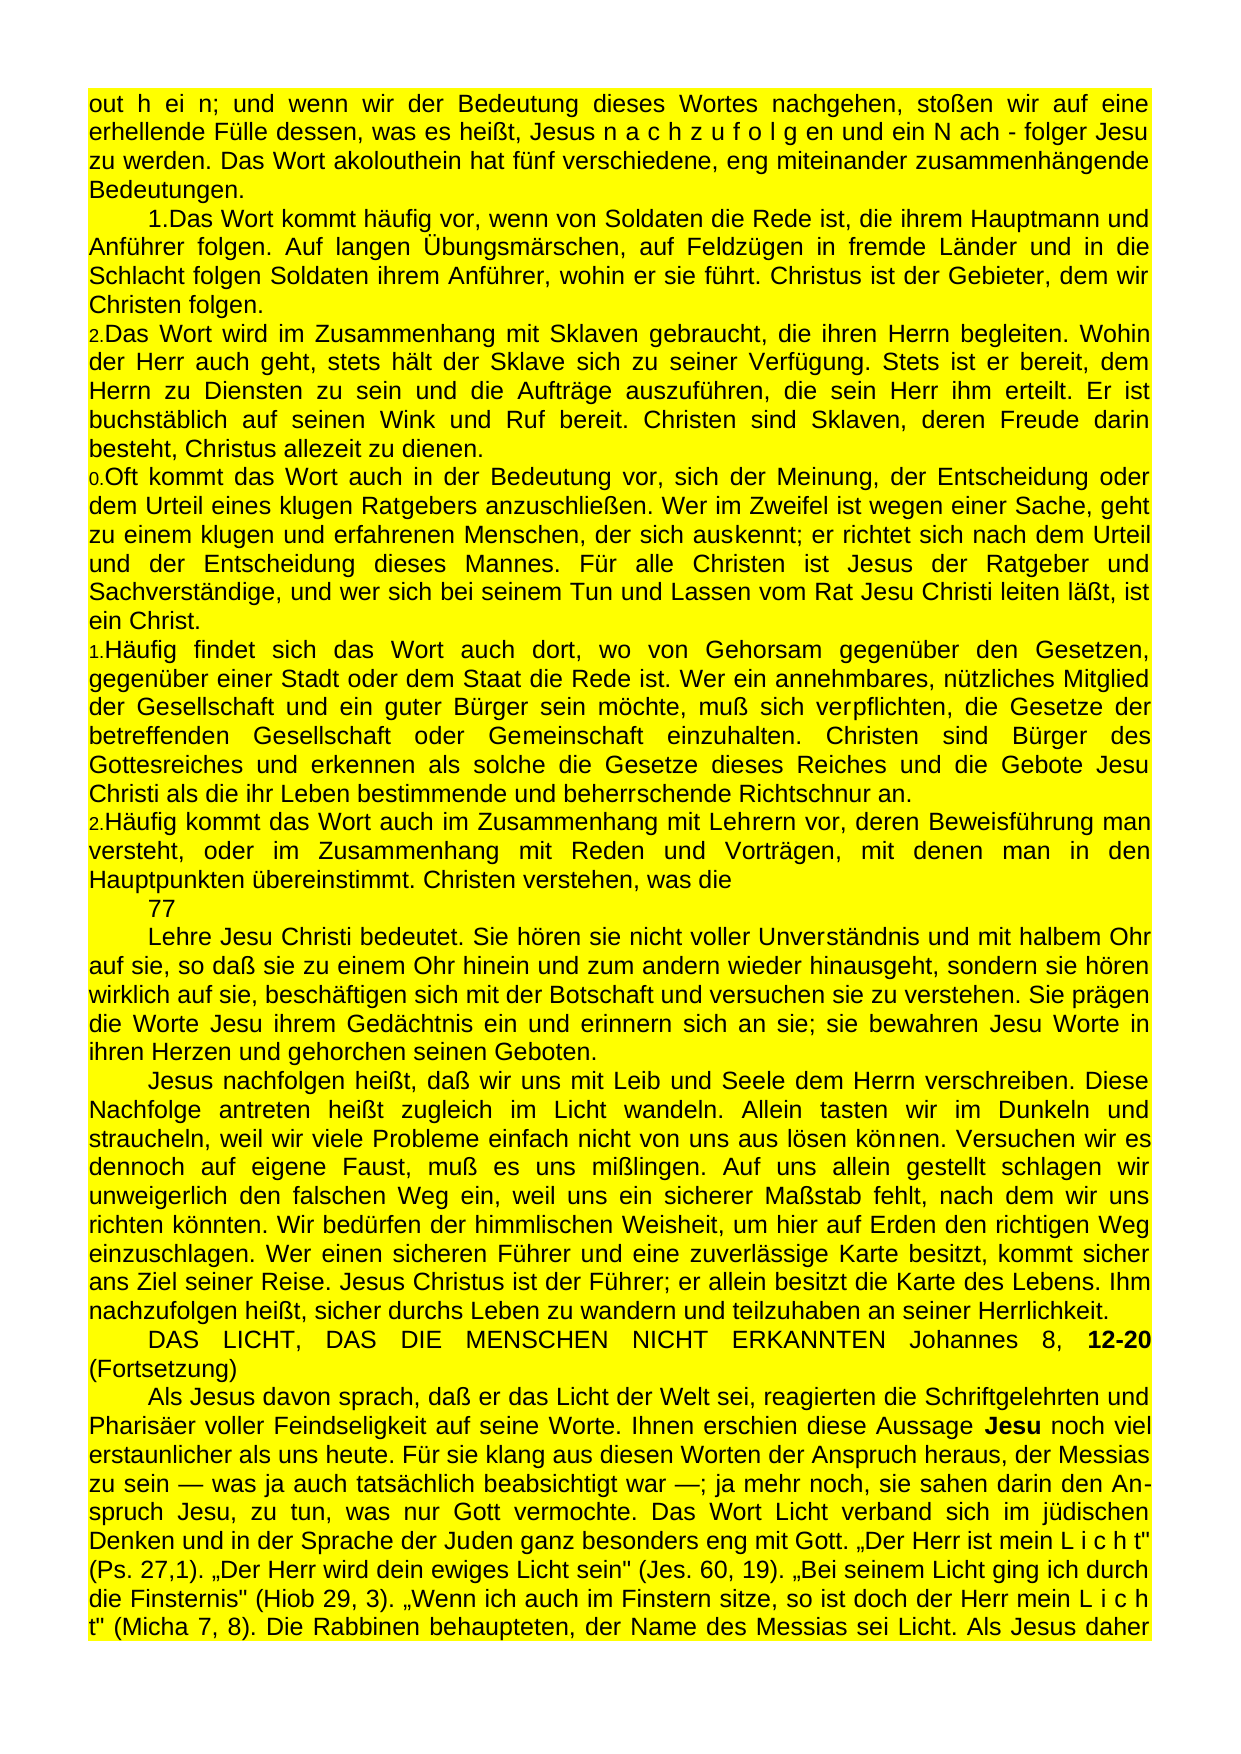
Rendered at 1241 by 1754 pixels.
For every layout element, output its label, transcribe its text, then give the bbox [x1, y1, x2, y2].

text Lehre Jesu Christi bedeutet. Sie hören sie nicht voller Unver­ständnis und mit halbem Ohr auf sie, so daß sie zu einem Ohr hinein und zum andern wieder hinausgeht, sondern sie hören wirklich auf sie, beschäftigen sich mit der Botschaft und versuchen sie zu verstehen. Sie prägen die Worte Jesu ihrem Gedächtnis ein und erinnern sich an sie; sie bewahren Jesu Worte in ihren Herzen und gehorchen seinen Geboten. [88, 922, 1152, 1066]
text Jesus nachfolgen heißt, daß wir uns mit Leib und Seele dem Herrn verschreiben. Diese Nachfolge antreten heißt zugleich im Licht wandeln. Allein tasten wir im Dunkeln und straucheln, weil wir viele Probleme einfach nicht von uns aus lösen kön­nen. Versuchen wir es dennoch auf eigene Faust, muß es uns mißlingen. Auf uns allein gestellt schlagen wir unweigerlich den falschen Weg ein, weil uns ein sicherer Maßstab fehlt, nach dem wir uns richten könnten. Wir bedürfen der himmlischen Weisheit, um hier auf Erden den richtigen Weg einzuschlagen. Wer einen sicheren Führer und eine zuverlässige Karte besitzt, kommt sicher ans Ziel seiner Reise. Jesus Christus ist der Füh­rer; er allein besitzt die Karte des Lebens. Ihm nachzufolgen heißt, sicher durchs Leben zu wandern und teilzuhaben an seiner Herrlichkeit. [88, 1066, 1152, 1325]
text Als Jesus davon sprach, daß er das Licht der Welt sei, reagierten die Schriftgelehrten und Pharisäer voller Feindseligkeit auf seine Worte. Ihnen erschien diese Aussage Jesu noch viel er­staunlicher als uns heute. Für sie klang aus diesen Worten der Anspruch heraus, der Messias zu sein — was ja auch tatsäch­lich beabsichtigt war —; ja mehr noch, sie sahen darin den An­spruch Jesu, zu tun, was nur Gott vermochte. Das Wort Licht verband sich im jüdischen Denken und in der Sprache der Ju­den ganz besonders eng mit Gott. „Der Herr ist mein L i c h t" (Ps. 27,1). „Der Herr wird dein ewiges Licht sein" (Jes. 60, 19). „Bei seinem Licht ging ich durch die Finsternis" (Hiob 29, 3). „Wenn ich auch im Finstern sitze, so ist doch der Herr mein L i c h t" (Micha 7, 8). Die Rabbinen behaupteten, der Name des Messias sei Licht. Als Jesus daher [88, 1382, 1152, 1641]
list Häufig kommt das Wort auch im Zusammenhang mit Leh­rern vor, deren Beweisführung man versteht, oder im Zusam­menhang mit Reden und Vorträgen, mit denen man in den Hauptpunkten übereinstimmt. Christen verstehen, was die [88, 807, 1152, 893]
list Das Wort wird im Zusammenhang mit Sklaven gebraucht, die ihren Herrn begleiten. Wohin der Herr auch geht, stets hält der Sklave sich zu seiner Verfügung. Stets ist er bereit, dem Herrn zu Diensten zu sein und die Aufträge auszuführen, die sein Herr ihm erteilt. Er ist buchstäblich auf seinen Wink und Ruf bereit. Christen sind Sklaven, deren Freude darin besteht, Christus allezeit zu dienen. [88, 318, 1152, 462]
text out h ei n; und wenn wir der Bedeutung dieses Wortes nachgehen, stoßen wir auf eine erhellende Fülle dessen, was es heißt, Jesus n a c h z u f o l g en und ein N ach - folger Jesu zu werden. Das Wort akolouthein hat fünf verschiedene, eng miteinander zusammenhängende Bedeutun­gen. [88, 88, 1152, 203]
text 1.Das Wort kommt häufig vor, wenn von Soldaten die Rede ist, die ihrem Hauptmann und Anführer folgen. Auf langen Übungsmärschen, auf Feldzügen in fremde Länder und in die Schlacht folgen Soldaten ihrem Anführer, wohin er sie führt. Christus ist der Gebieter, dem wir Christen folgen. [88, 203, 1152, 318]
list Oft kommt das Wort auch in der Bedeutung vor, sich der Meinung, der Entscheidung oder dem Urteil eines klugen Rat­gebers anzuschließen. Wer im Zweifel ist wegen einer Sache, geht zu einem klugen und erfahrenen Menschen, der sich aus­kennt; er richtet sich nach dem Urteil und der Entscheidung dieses Mannes. Für alle Christen ist Jesus der Ratgeber und Sachverständige, und wer sich bei seinem Tun und Lassen vom Rat Jesu Christi leiten läßt, ist ein Christ. [88, 462, 1152, 635]
text 77 [88, 893, 1152, 922]
list Häufig findet sich das Wort auch dort, wo von Gehorsam gegenüber den Gesetzen, gegenüber einer Stadt oder dem Staat die Rede ist. Wer ein annehmbares, nützliches Mitglied der Gesellschaft und ein guter Bürger sein möchte, muß sich ver­pflichten, die Gesetze der betreffenden Gesellschaft oder Ge­meinschaft einzuhalten. Christen sind Bürger des Gottesreiches und erkennen als solche die Gesetze dieses Reiches und die Gebote Jesu Christi als die ihr Leben bestimmende und beherr­schende Richtschnur an. [88, 635, 1152, 807]
text DAS LICHT, DAS DIE MENSCHEN NICHT ERKANNTEN Johannes 8, 12-20 (Fortsetzung) [88, 1325, 1152, 1382]
